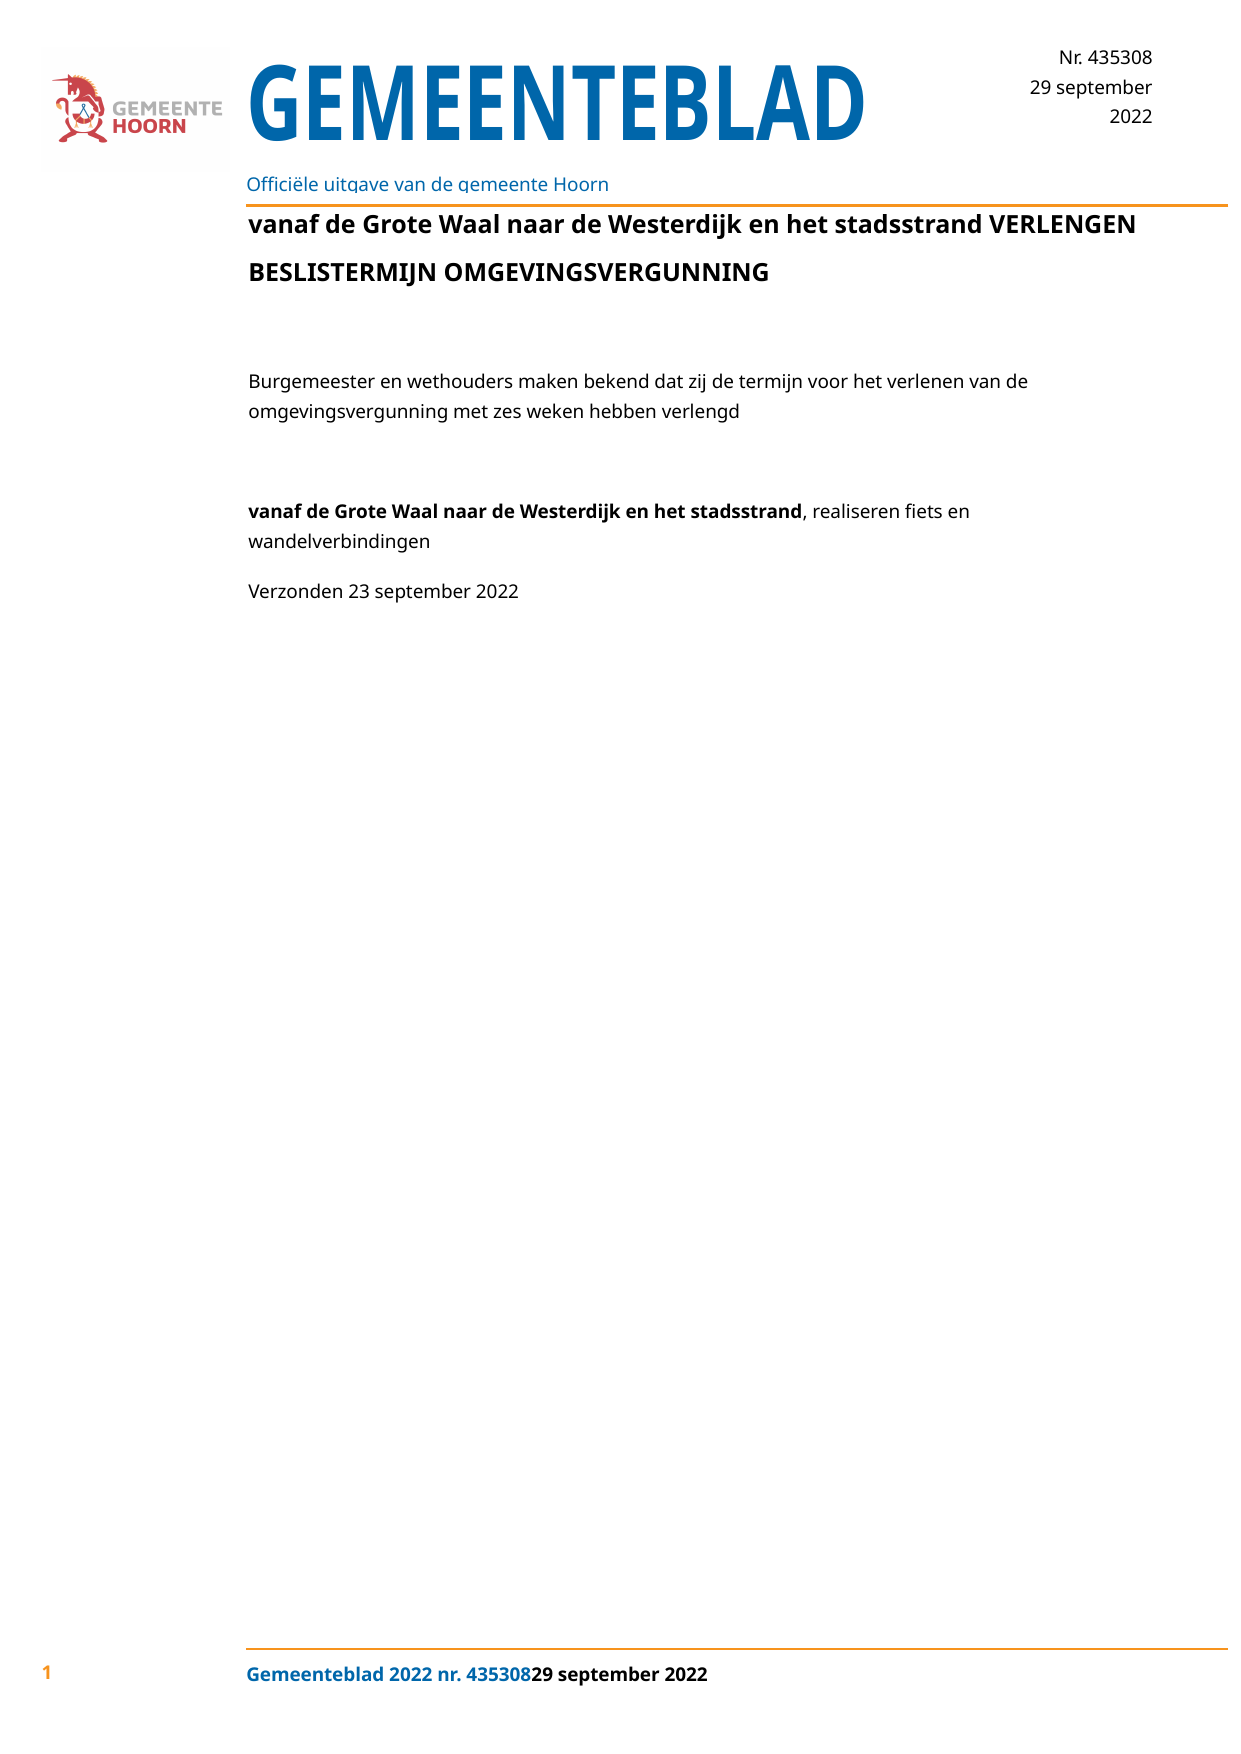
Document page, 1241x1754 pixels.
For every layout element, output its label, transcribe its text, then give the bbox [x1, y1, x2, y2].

text vanaf de Grote Waal naar de Westerdijk en het stadsstrand VERLENGEN BESLISTERMIJN OMGEVINGSVERGUNNING [248, 207, 1152, 288]
text Burgemeester en wethouders maken bekend dat zij de termijn voor het verlenen van de omgevingsvergunning met zes weken hebben verlengd [248, 368, 1152, 424]
text Verzonden 23 september 2022 [248, 579, 1152, 604]
picture [41, 47, 231, 172]
text vanaf de Grote Waal naar de Westerdijk en het stadsstrand, realiseren fiets en wandelverbindingen [248, 499, 1152, 554]
